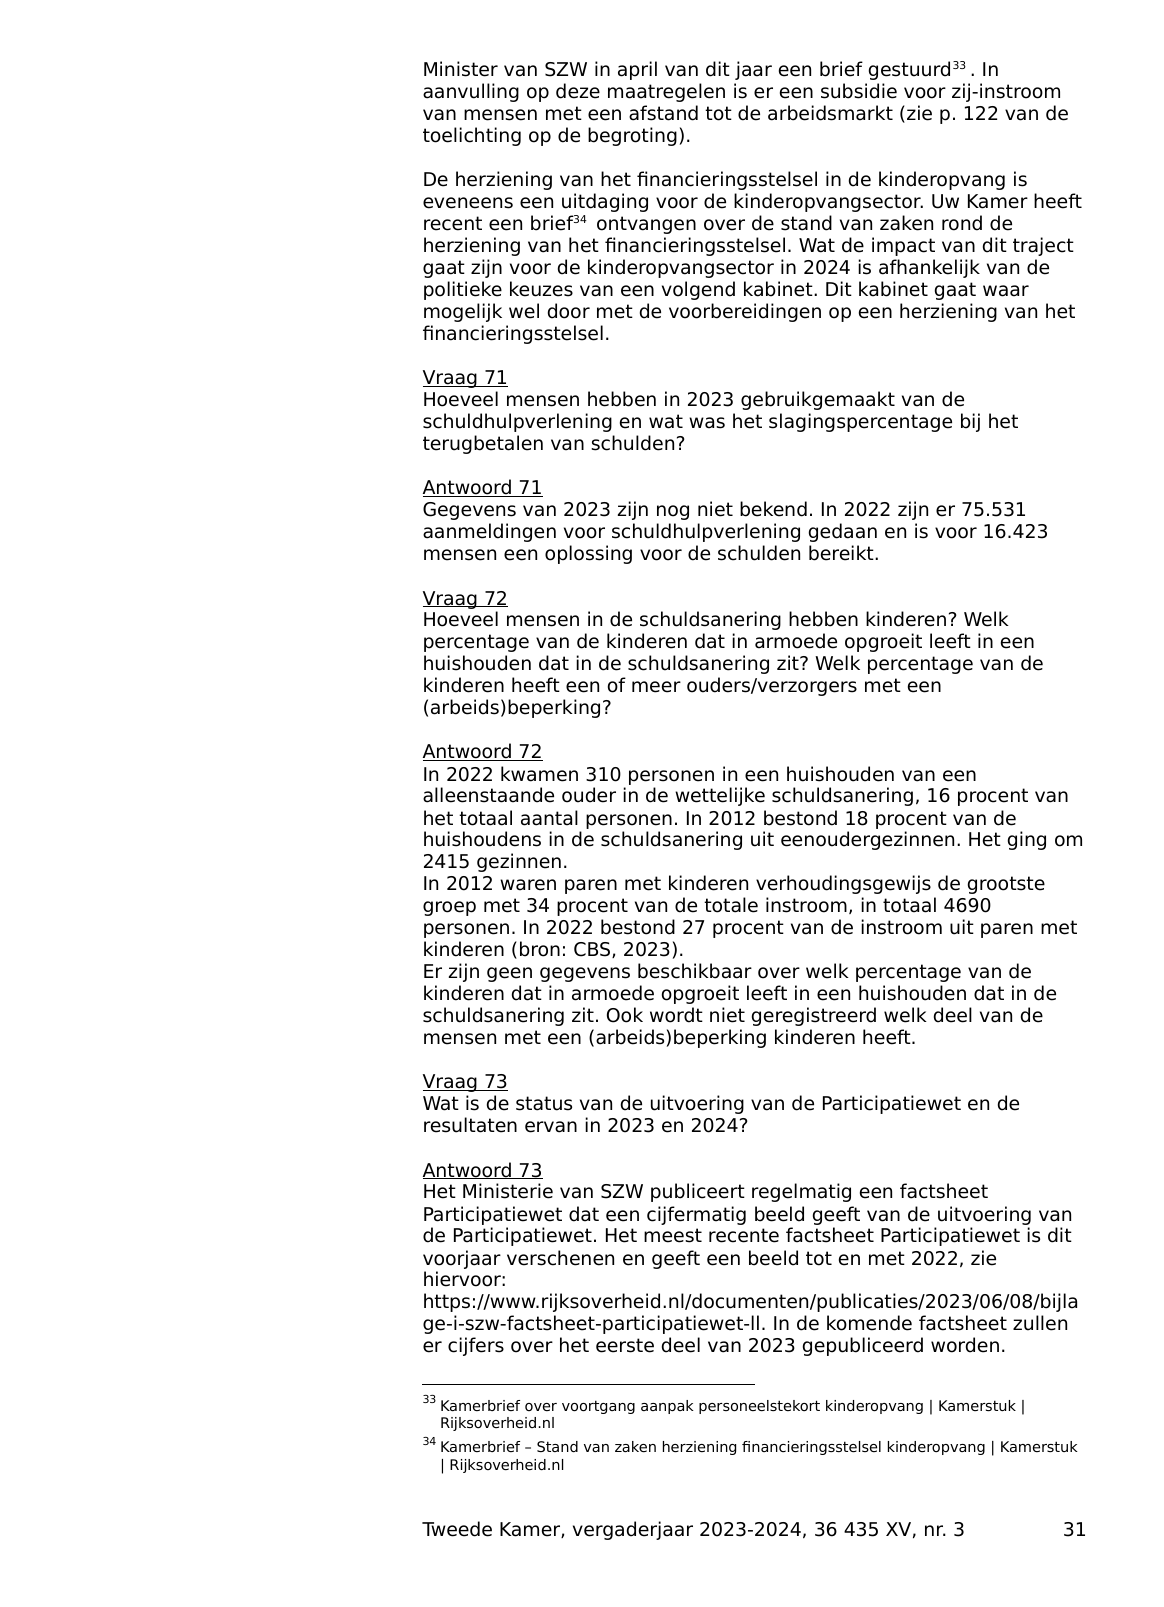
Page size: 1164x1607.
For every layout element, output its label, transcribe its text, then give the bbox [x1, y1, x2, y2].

text Antwoord 71 [422, 477, 1087, 499]
text De herziening van het financieringsstelsel in de kinderopvang is eveneens een uitdaging voor de kinderopvangsector. Uw Kamer heeft recent een brief ontvangen over de stand van zaken rond de herziening van het financieringsstelsel. Wat de impact van dit traject gaat zijn voor de kinderopvangsector in 2024 is afhankelijk van de politieke keuzes van een volgend kabinet. Dit kabinet gaat waar mogelijk wel door met de voorbereidingen op een herziening van het financieringsstelsel. [422, 169, 1087, 345]
text Antwoord 73 [422, 1159, 1087, 1181]
text Het Ministerie van SZW publiceert regelmatig een factsheet Participatiewet dat een cijfermatig beeld geeft van de uitvoering van de Participatiewet. Het meest recente factsheet Participatiewet is dit voorjaar verschenen en geeft een beeld tot en met 2022, zie hiervoor: https://www.rijksoverheid.nl/documenten/publicaties/2023/06/08/bijlage-i-szw-factsheet-participatiewet-ll. In de komende factsheet zullen er cijfers over het eerste deel van 2023 gepubliceerd worden. [422, 1181, 1087, 1357]
text Hoeveel mensen hebben in 2023 gebruikgemaakt van de schuldhulpverlening en wat was het slagingspercentage bij het terugbetalen van schulden? [422, 389, 1087, 455]
text Antwoord 72 [422, 741, 1087, 763]
text Vraag 72 [422, 587, 1087, 609]
text In 2012 waren paren met kinderen verhoudingsgewijs de grootste groep met 34 procent van de totale instroom, in totaal 4690 personen. In 2022 bestond 27 procent van de instroom uit paren met kinderen (bron: CBS, 2023). [422, 873, 1087, 961]
text Wat is de status van de uitvoering van de Participatiewet en de resultaten ervan in 2023 en 2024? [422, 1093, 1087, 1137]
text In 2022 kwamen 310 personen in een huishouden van een alleenstaande ouder in de wettelijke schuldsanering, 16 procent van het totaal aantal personen. In 2012 bestond 18 procent van de huishoudens in de schuldsanering uit eenoudergezinnen. Het ging om 2415 gezinnen. [422, 763, 1087, 873]
text Minister van SZW in april van dit jaar een brief gestuurd. In aanvulling op deze maatregelen is er een subsidie voor zij-instroom van mensen met een afstand tot de arbeidsmarkt (zie p. 122 van de toelichting op de begroting). [422, 59, 1087, 147]
text Vraag 73 [422, 1071, 1087, 1093]
text Kamerbrief – Stand van zaken herziening financieringsstelsel kinderopvang | Kamerstuk | Rijksoverheid.nl [422, 1435, 1087, 1474]
text Er zijn geen gegevens beschikbaar over welk percentage van de kinderen dat in armoede opgroeit leeft in een huishouden dat in de schuldsanering zit. Ook wordt niet geregistreerd welk deel van de mensen met een (arbeids)beperking kinderen heeft. [422, 961, 1087, 1049]
text Kamerbrief over voortgang aanpak personeelstekort kinderopvang | Kamerstuk | Rijksoverheid.nl [422, 1393, 1087, 1432]
text Gegevens van 2023 zijn nog niet bekend. In 2022 zijn er 75.531 aanmeldingen voor schuldhulpverlening gedaan en is voor 16.423 mensen een oplossing voor de schulden bereikt. [422, 499, 1087, 565]
text Hoeveel mensen in de schuldsanering hebben kinderen? Welk percentage van de kinderen dat in armoede opgroeit leeft in een huishouden dat in de schuldsanering zit? Welk percentage van de kinderen heeft een of meer ouders/verzorgers met een (arbeids)beperking? [422, 609, 1087, 719]
text Vraag 71 [422, 367, 1087, 389]
